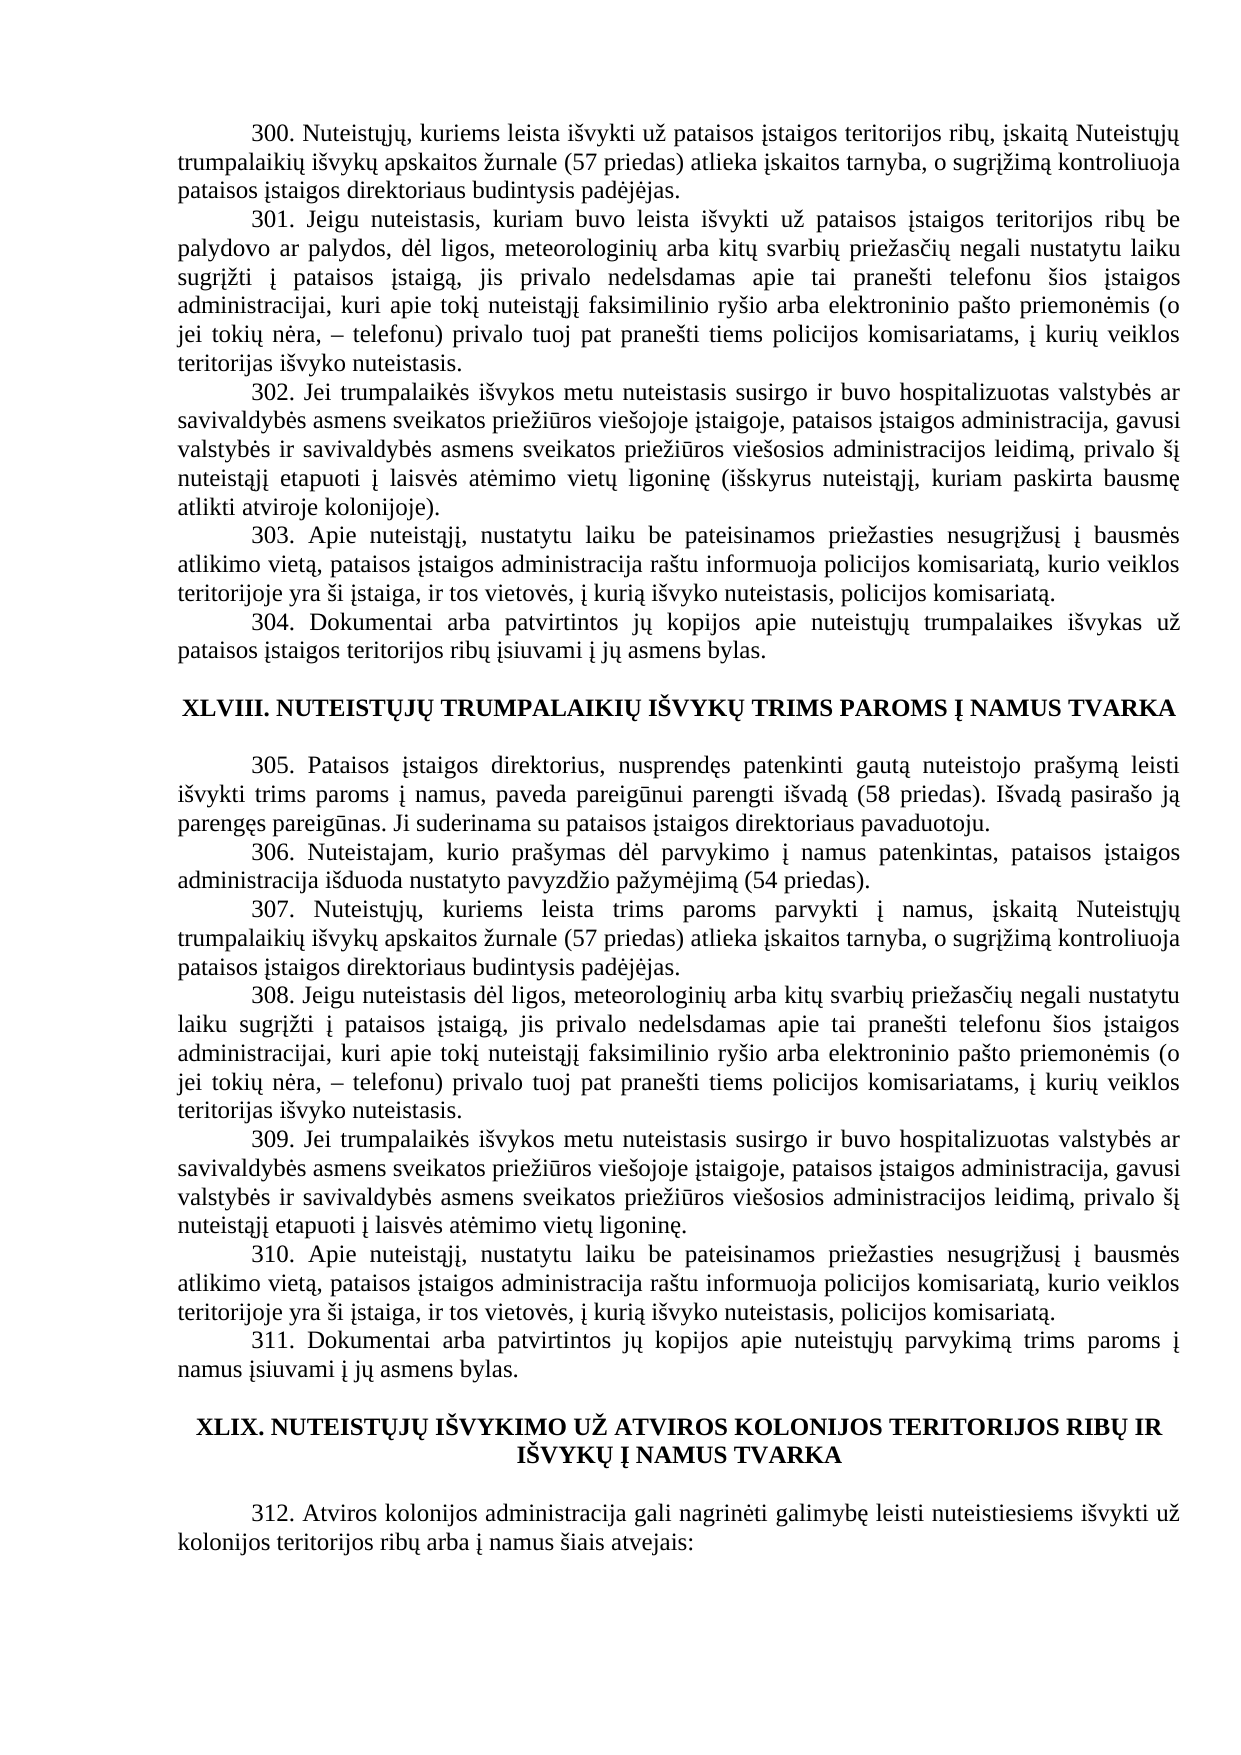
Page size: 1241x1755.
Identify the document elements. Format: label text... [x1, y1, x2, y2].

text 304. Dokumentai arba patvirtintos jų kopijos apie nuteistųjų trumpalaikes išvykas už pataisos įstaigos teritorijos ribų įsiuvami į jų asmens bylas. [177, 607, 1181, 664]
text 310. Apie nuteistąjį, nustatytu laiku be pateisinamos priežasties nesugrįžusį į bausmės atlikimo vietą, pataisos įstaigos administracija raštu informuoja policijos komisariatą, kurio veiklos teritorijoje yra ši įstaiga, ir tos vietovės, į kurią išvyko nuteistasis, policijos komisariatą. [177, 1239, 1181, 1326]
text 303. Apie nuteistąjį, nustatytu laiku be pateisinamos priežasties nesugrįžusį į bausmės atlikimo vietą, pataisos įstaigos administracija raštu informuoja policijos komisariatą, kurio veiklos teritorijoje yra ši įstaiga, ir tos vietovės, į kurią išvyko nuteistasis, policijos komisariatą. [177, 521, 1181, 607]
text 312. Atviros kolonijos administracija gali nagrinėti galimybę leisti nuteistiesiems išvykti už kolonijos teritorijos ribų arba į namus šiais atvejais: [177, 1498, 1181, 1556]
text 305. Pataisos įstaigos direktorius, nusprendęs patenkinti gautą nuteistojo prašymą leisti išvykti trims paroms į namus, paveda pareigūnui parengti išvadą (58 priedas). Išvadą pasirašo ją parengęs pareigūnas. Ji suderinama su pataisos įstaigos direktoriaus pavaduotoju. [177, 751, 1181, 837]
text 311. Dokumentai arba patvirtintos jų kopijos apie nuteistųjų parvykimą trims paroms į namus įsiuvami į jų asmens bylas. [177, 1326, 1181, 1383]
text 309. Jei trumpalaikės išvykos metu nuteistasis susirgo ir buvo hospitalizuotas valstybės ar savivaldybės asmens sveikatos priežiūros viešojoje įstaigoje, pataisos įstaigos administracija, gavusi valstybės ir savivaldybės asmens sveikatos priežiūros viešosios administracijos leidimą, privalo šį nuteistąjį etapuoti į laisvės atėmimo vietų ligoninę. [177, 1124, 1181, 1239]
text 307. Nuteistųjų, kuriems leista trims paroms parvykti į namus, įskaitą Nuteistųjų trumpalaikių išvykų apskaitos žurnale (57 priedas) atlieka įskaitos tarnyba, o sugrįžimą kontroliuoja pataisos įstaigos direktoriaus budintysis padėjėjas. [177, 894, 1181, 981]
text 306. Nuteistajam, kurio prašymas dėl parvykimo į namus patenkintas, pataisos įstaigos administracija išduoda nustatyto pavyzdžio pažymėjimą (54 priedas). [177, 837, 1181, 894]
text 301. Jeigu nuteistasis, kuriam buvo leista išvykti už pataisos įstaigos teritorijos ribų be palydovo ar palydos, dėl ligos, meteorologinių arba kitų svarbių priežasčių negali nustatytu laiku sugrįžti į pataisos įstaigą, jis privalo nedelsdamas apie tai pranešti telefonu šios įstaigos administracijai, kuri apie tokį nuteistąjį faksimilinio ryšio arba elektroninio pašto priemonėmis (o jei tokių nėra, – telefonu) privalo tuoj pat pranešti tiems policijos komisariatams, į kurių veiklos teritorijas išvyko nuteistasis. [177, 204, 1181, 377]
text 302. Jei trumpalaikės išvykos metu nuteistasis susirgo ir buvo hospitalizuotas valstybės ar savivaldybės asmens sveikatos priežiūros viešojoje įstaigoje, pataisos įstaigos administracija, gavusi valstybės ir savivaldybės asmens sveikatos priežiūros viešosios administracijos leidimą, privalo šį nuteistąjį etapuoti į laisvės atėmimo vietų ligoninę (išskyrus nuteistąjį, kuriam paskirta bausmę atlikti atviroje kolonijoje). [177, 377, 1181, 521]
text 308. Jeigu nuteistasis dėl ligos, meteorologinių arba kitų svarbių priežasčių negali nustatytu laiku sugrįžti į pataisos įstaigą, jis privalo nedelsdamas apie tai pranešti telefonu šios įstaigos administracijai, kuri apie tokį nuteistąjį faksimilinio ryšio arba elektroninio pašto priemonėmis (o jei tokių nėra, – telefonu) privalo tuoj pat pranešti tiems policijos komisariatams, į kurių veiklos teritorijas išvyko nuteistasis. [177, 981, 1181, 1124]
text 300. Nuteistųjų, kuriems leista išvykti už pataisos įstaigos teritorijos ribų, įskaitą Nuteistųjų trumpalaikių išvykų apskaitos žurnale (57 priedas) atlieka įskaitos tarnyba, o sugrįžimą kontroliuoja pataisos įstaigos direktoriaus budintysis padėjėjas. [177, 118, 1181, 204]
text XLIX. NUTEISTŲJŲ IŠVYKIMO UŽ ATVIROS KOLONIJOS TERITORIJOS RIBŲ IR IŠVYKŲ Į NAMUS TVARKA [177, 1412, 1181, 1469]
text XLVIII. NUTEISTŲJŲ TRUMPALAIKIŲ IŠVYKŲ TRIMS PAROMS Į NAMUS TVARKA [177, 693, 1181, 722]
